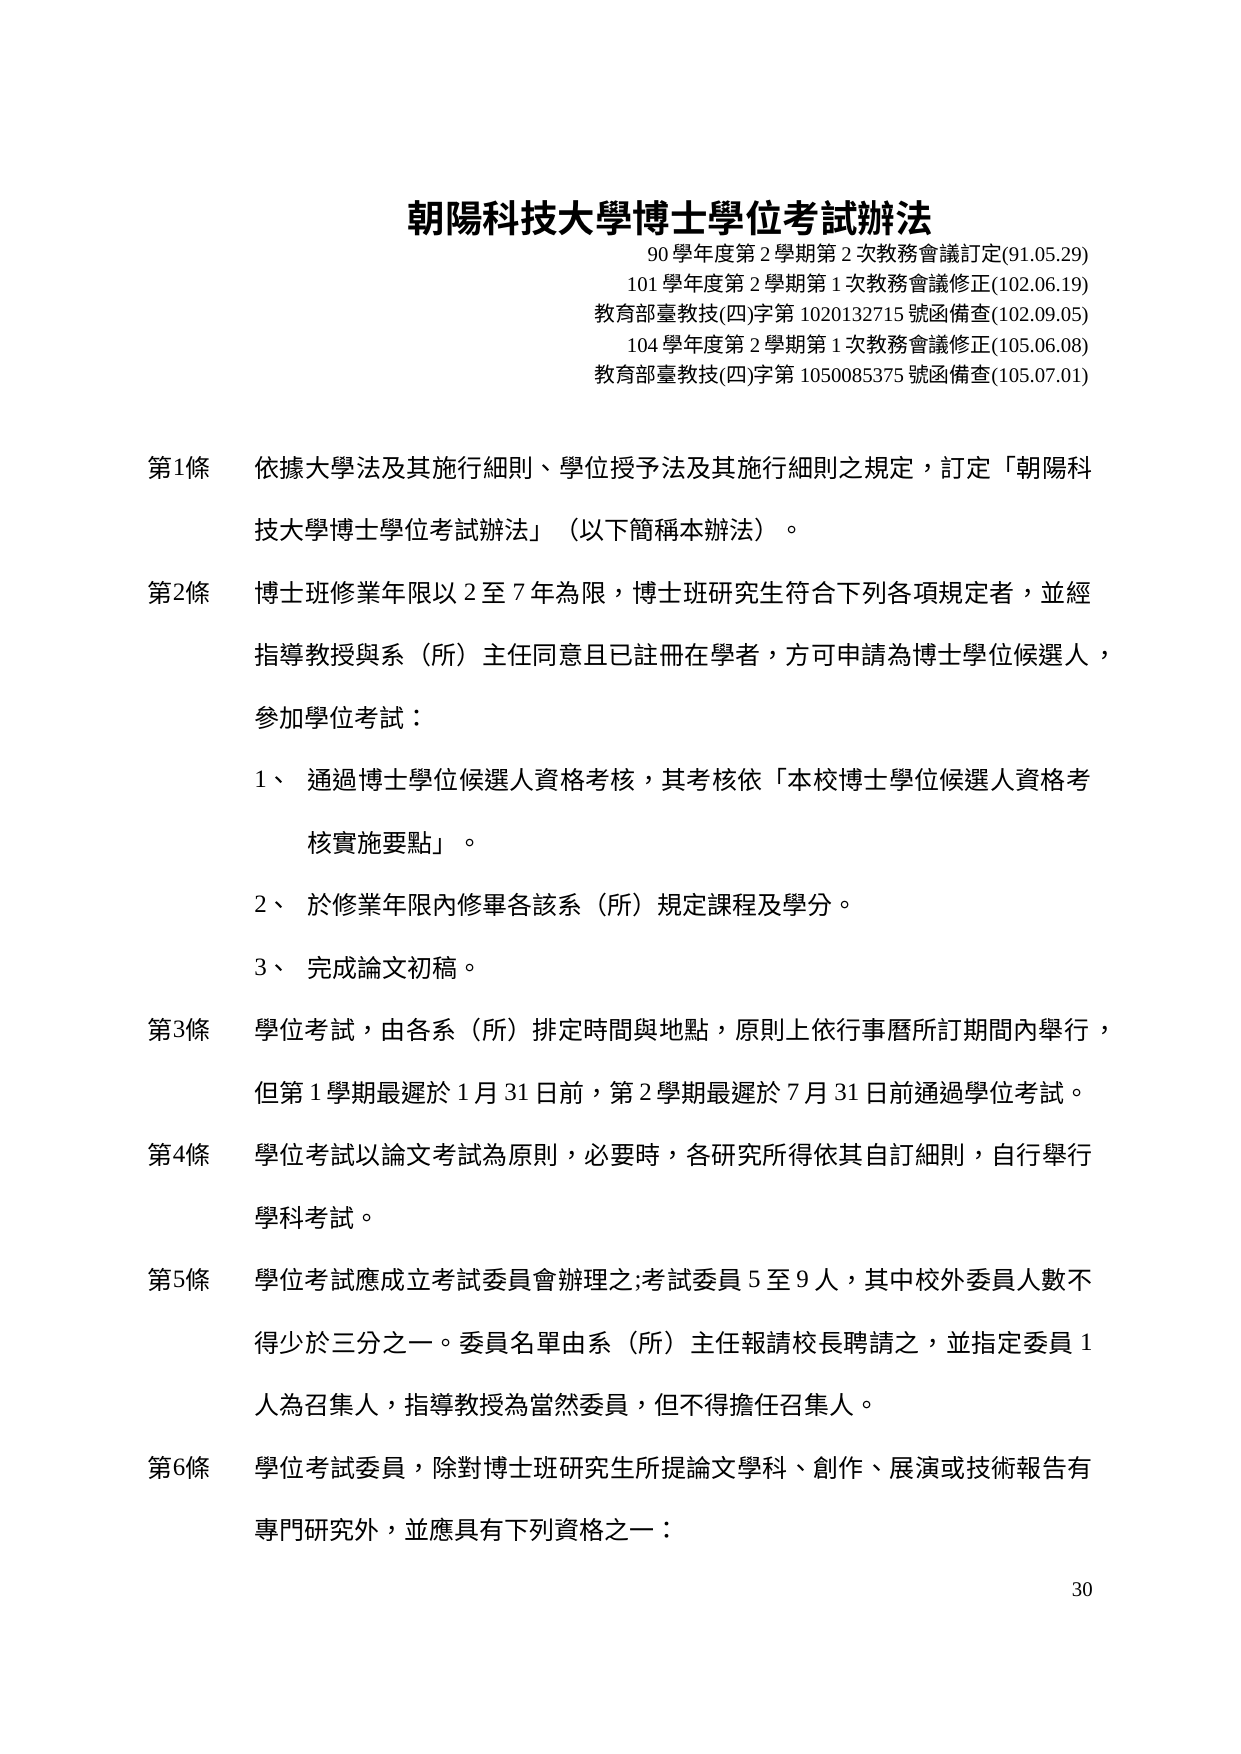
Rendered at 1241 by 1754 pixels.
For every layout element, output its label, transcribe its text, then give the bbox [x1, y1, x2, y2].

list 學位考試委員，除對博士班研究生所提論文學科、創作、展演或技術報告有專門研究外，並應具有下列資格之一： [148, 1425, 1092, 1550]
text 教育部臺教技(四)字第1050085375號函備查(105.07.01) [148, 358, 1088, 388]
list 完成論文初稿。 [254, 925, 1092, 987]
list 依據大學法及其施行細則、學位授予法及其施行細則之規定，訂定「朝陽科技大學博士學位考試辦法」（以下簡稱本辦法）。 [148, 425, 1092, 550]
text 90學年度第2學期第2次教務會議訂定(91.05.29) [148, 237, 1088, 267]
list 於修業年限內修畢各該系（所）規定課程及學分。 [254, 862, 1092, 925]
text 104學年度第2學期第1次教務會議修正(105.06.08) [148, 328, 1088, 358]
list 學位考試，由各系（所）排定時間與地點，原則上依行事曆所訂期間內舉行，但第1學期最遲於1月31日前，第2學期最遲於7月31日前通過學位考試。 [148, 987, 1092, 1112]
list 通過博士學位候選人資格考核，其考核依「本校博士學位候選人資格考核實施要點」。 [254, 737, 1092, 862]
text 101學年度第2學期第1次教務會議修正(102.06.19) [148, 267, 1088, 298]
text 朝陽科技大學博士學位考試辦法 [148, 175, 1092, 237]
list 學位考試以論文考試為原則，必要時，各研究所得依其自訂細則，自行舉行學科考試。 [148, 1112, 1092, 1237]
list 博士班修業年限以2至7年為限，博士班研究生符合下列各項規定者，並經指導教授與系（所）主任同意且已註冊在學者，方可申請為博士學位候選人，參加學位考試： [148, 550, 1092, 737]
list 學位考試應成立考試委員會辦理之;考試委員5至9人，其中校外委員人數不得少於三分之一。委員名單由系（所）主任報請校長聘請之，並指定委員1人為召集人，指導教授為當然委員，但不得擔任召集人。 [148, 1237, 1092, 1425]
text 教育部臺教技(四)字第1020132715號函備查(102.09.05) [148, 298, 1088, 328]
